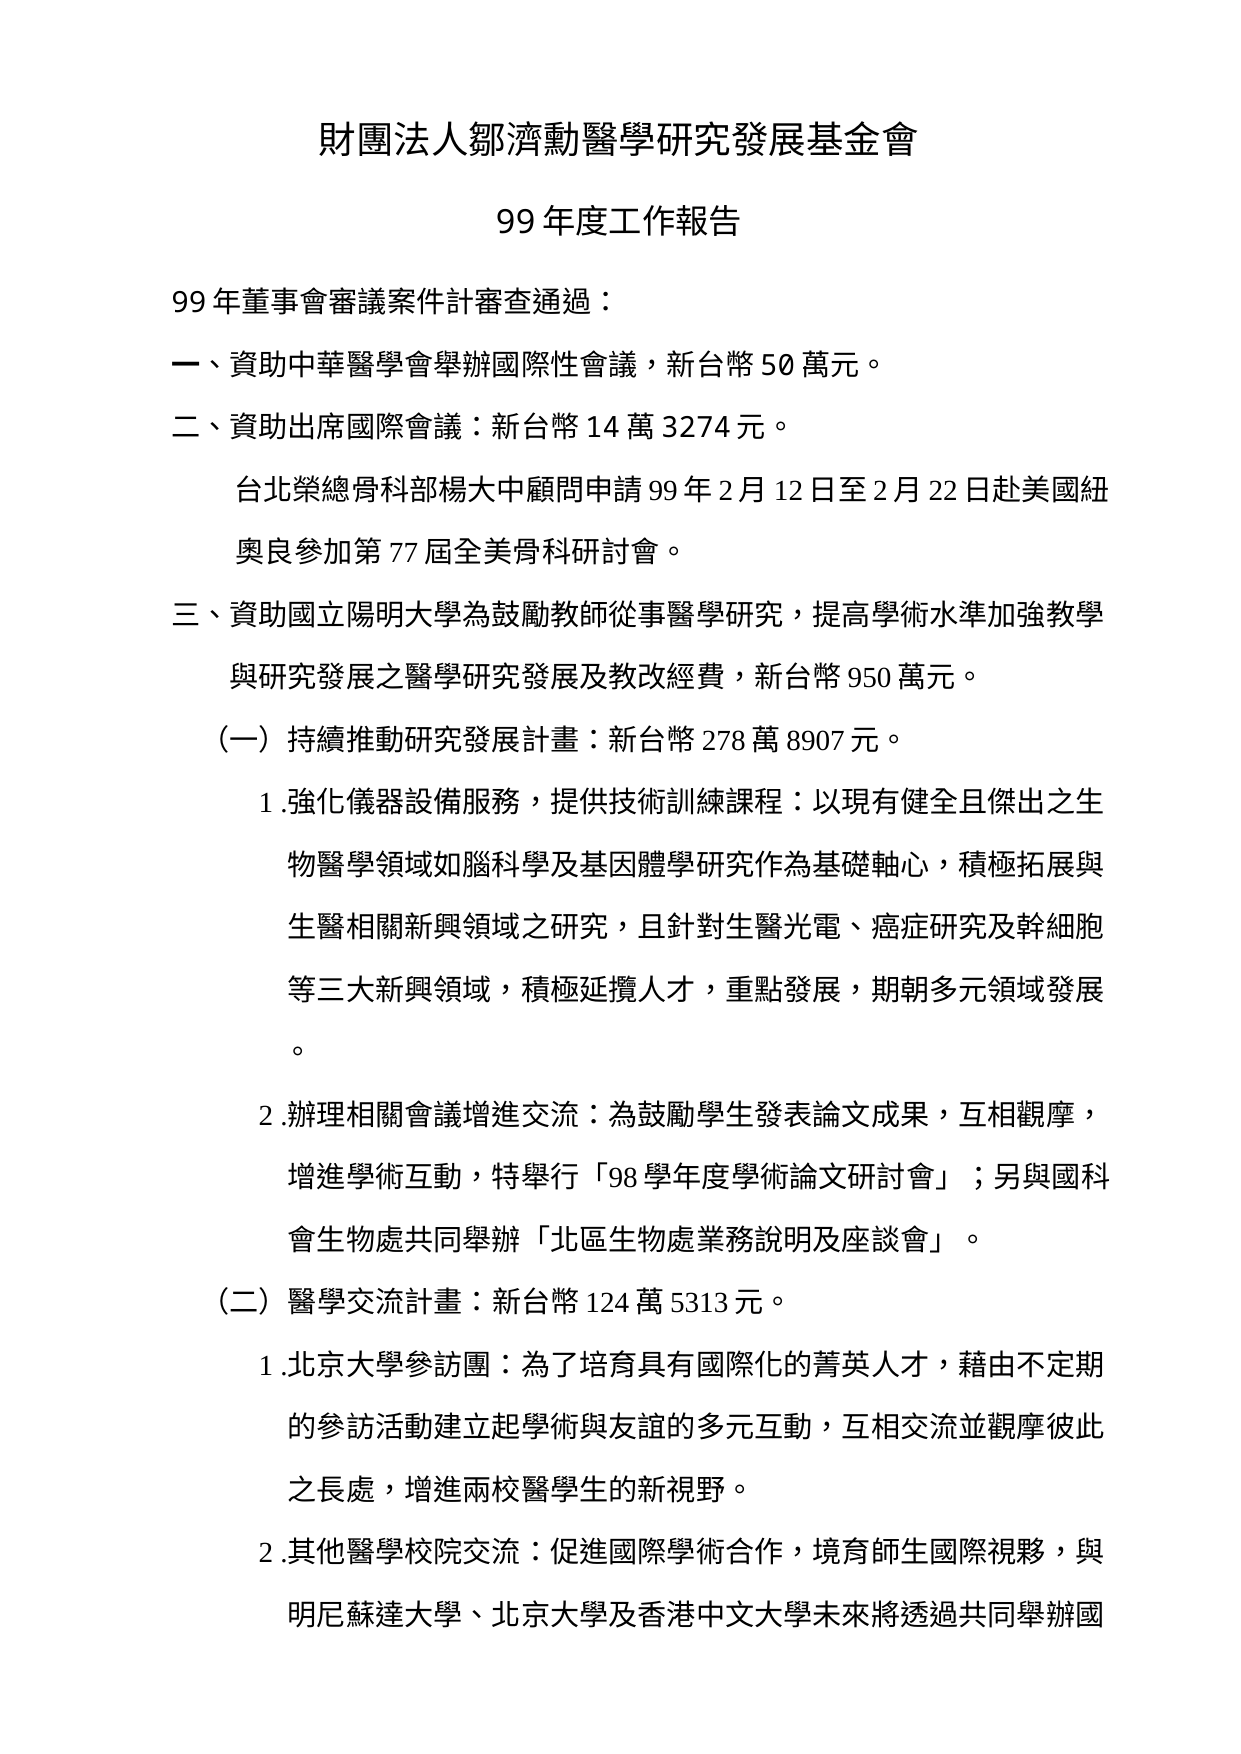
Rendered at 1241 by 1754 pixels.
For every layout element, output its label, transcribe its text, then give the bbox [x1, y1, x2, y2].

text 奧良參加第77屆全美骨科研討會。 [176, 508, 1125, 571]
text 三、資助國立陽明大學為鼓勵教師從事醫學研究，提高學術水準加強教學 [112, 571, 1125, 633]
text 1 .北京大學參訪團：為了培育具有國際化的菁英人才，藉由不定期的參訪活動建立起學術與友誼的多元互動，互相交流並觀摩彼此之長處，增進兩校醫學生的新視野。 [112, 1321, 1125, 1508]
text 與研究發展之醫學研究發展及教改經費，新台幣950萬元。 [112, 633, 1125, 696]
text 財團法人鄒濟勳醫學研究發展基金會 [112, 96, 1125, 158]
text 99年董事會審議案件計審查通過： [171, 258, 1125, 321]
text 1 .強化儀器設備服務，提供技術訓練課程：以現有健全且傑出之生物醫學領域如腦科學及基因體學研究作為基礎軸心，積極拓展與生醫相關新興領域之研究，且針對生醫光電、癌症研究及幹細胞等三大新興領域，積極延攬人才，重點發展，期朝多元領域發展 [112, 758, 1125, 1008]
text 2 .辦理相關會議增進交流：為鼓勵學生發表論文成果，互相觀摩，增進學術互動，特舉行「98學年度學術論文研討會」；另與國科會生物處共同舉辦「北區生物處業務說明及座談會」。 [112, 1071, 1125, 1258]
text 2 .其他醫學校院交流：促進國際學術合作，境育師生國際視夥，與明尼蘇達大學、北京大學及香港中文大學未來將透過共同舉辦國 [112, 1508, 1125, 1633]
text 99年度工作報告 [112, 177, 1125, 239]
text 一、資助中華醫學會舉辦國際性會議，新台幣50萬元。 [171, 321, 1125, 383]
text 。 [137, 1008, 1125, 1071]
text （二）醫學交流計畫：新台幣124萬5313元。 [142, 1258, 1125, 1321]
text 二、資助出席國際會議：新台幣14萬3274元。 [112, 383, 1125, 446]
text （一）持續推動研究發展計畫：新台幣278萬8907元。 [112, 696, 1125, 758]
text 台北榮總骨科部楊大中顧問申請99年2月12日至2月22日赴美國紐 [176, 446, 1125, 508]
